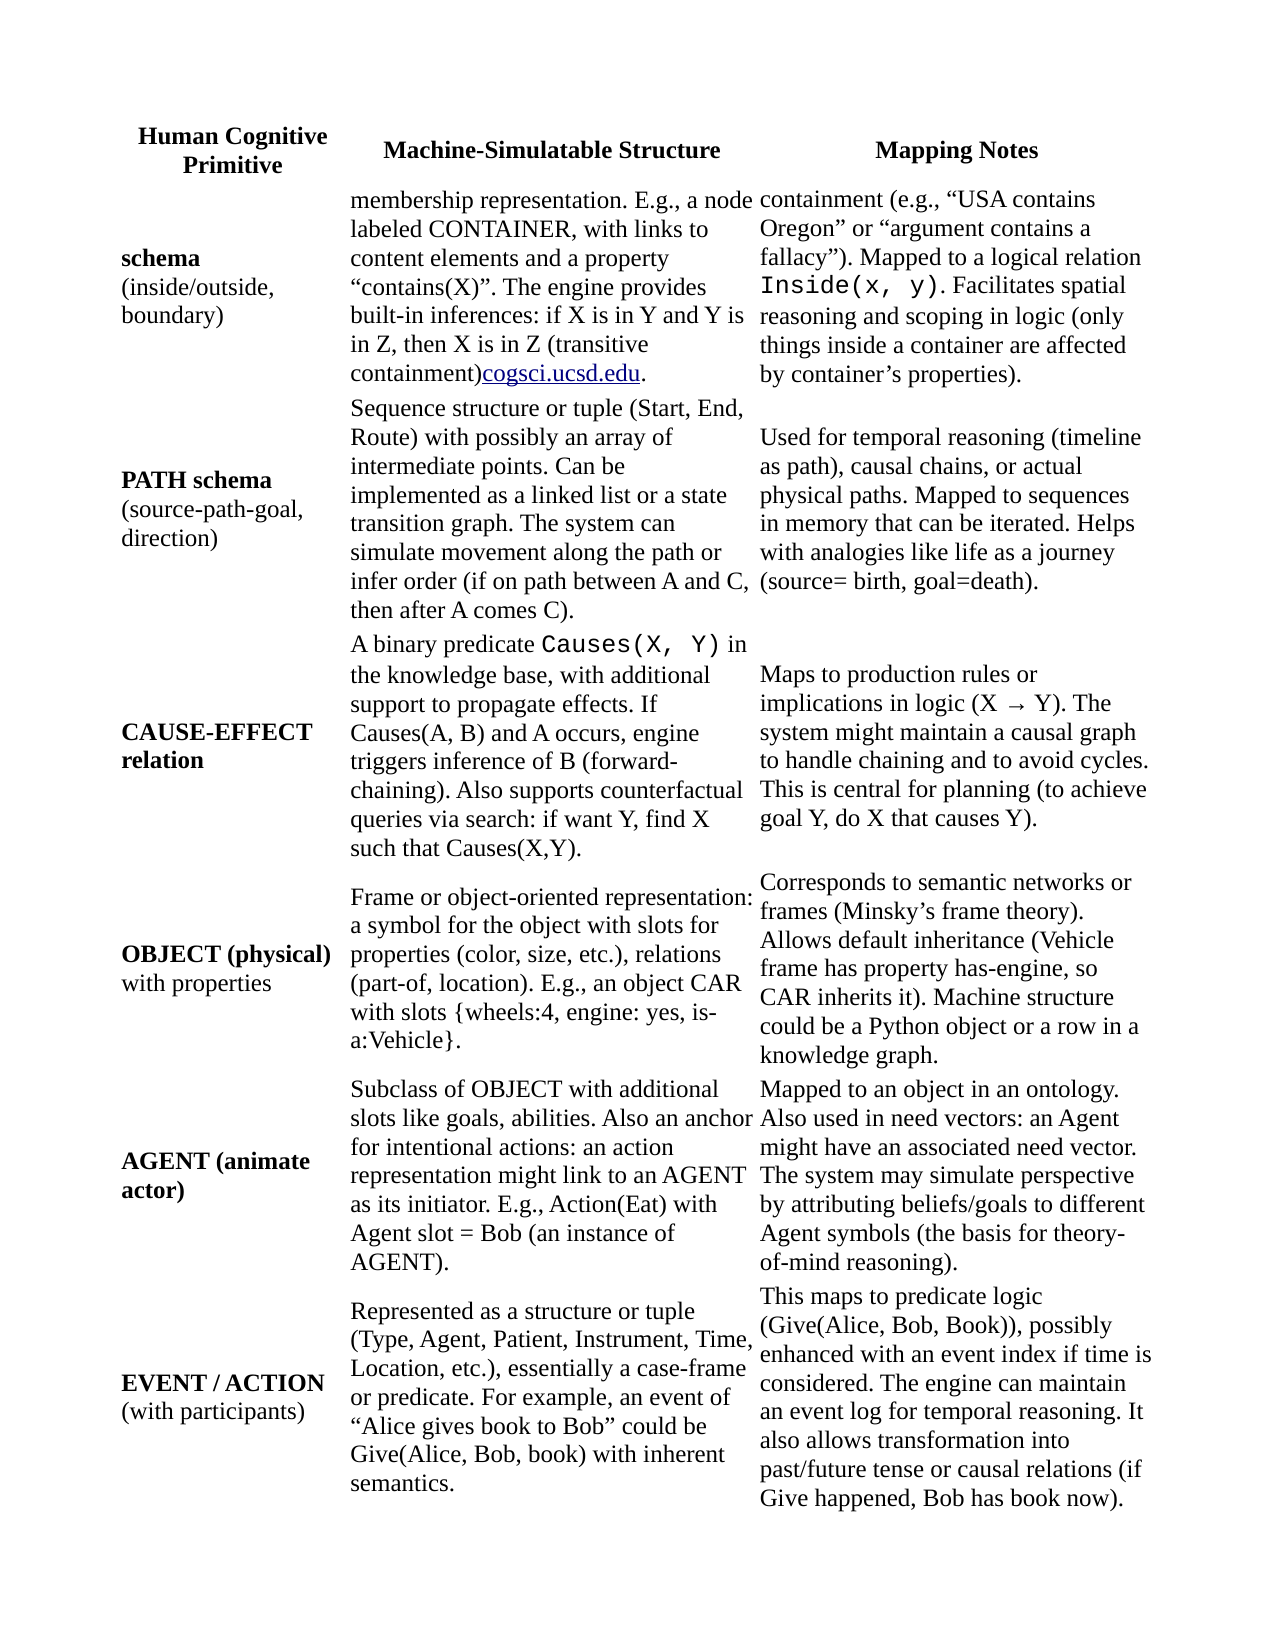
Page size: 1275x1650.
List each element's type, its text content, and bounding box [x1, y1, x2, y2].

table_cell CAUSE-EFFECT relation [118, 626, 347, 864]
table_cell PATH schema (source-path-goal, direction) [118, 391, 347, 626]
table_cell membership representation. E.g., a node labeled CONTAINER, with links to content elements and a property “contains(X)”. The engine provides built-in inferences: if X is in Y and Y is in Z, then X is in Z (transitive containment)​cogsci.ucsd.edu. [347, 181, 757, 391]
table_cell schema (inside/outside, boundary) [118, 181, 347, 391]
table_cell OBJECT (physical) with properties [118, 864, 347, 1071]
table_cell EVENT / ACTION (with participants) [118, 1279, 347, 1514]
table_cell Represented as a structure or tuple (Type, Agent, Patient, Instrument, Time, Location, etc.), essentially a case-frame or predicate. For example, an event of “Alice gives book to Bob” could be Give(Alice, Bob, book) with inherent semantics. [347, 1279, 757, 1514]
table_cell AGENT (animate actor) [118, 1071, 347, 1278]
table_cell containment (e.g., “USA contains Oregon” or “argument contains a fallacy”). Mapped to a logical relation Inside(x, y). Facilitates spatial reasoning and scoping in logic (only things inside a container are affected by container’s properties). [757, 181, 1157, 391]
table_cell This maps to predicate logic (Give(Alice, Bob, Book)), possibly enhanced with an event index if time is considered. The engine can maintain an event log for temporal reasoning. It also allows transformation into past/future tense or causal relations (if Give happened, Bob has book now). [757, 1279, 1157, 1514]
table_cell Corresponds to semantic networks or frames (Minsky’s frame theory). Allows default inheritance (Vehicle frame has property has-engine, so CAR inherits it). Machine structure could be a Python object or a row in a knowledge graph. [757, 864, 1157, 1071]
table_cell Sequence structure or tuple (Start, End, Route) with possibly an array of intermediate points. Can be implemented as a linked list or a state transition graph. The system can simulate movement along the path or infer order (if on path between A and C, then after A comes C). [347, 391, 757, 626]
table_cell Mapped to an object in an ontology. Also used in need vectors: an Agent might have an associated need vector. The system may simulate perspective by attributing beliefs/goals to different Agent symbols (the basis for theory-of-mind reasoning). [757, 1071, 1157, 1278]
table_cell Maps to production rules or implications in logic (X → Y). The system might maintain a causal graph to handle chaining and to avoid cycles. This is central for planning (to achieve goal Y, do X that causes Y). [757, 626, 1157, 864]
table_cell Frame or object-oriented representation: a symbol for the object with slots for properties (color, size, etc.), relations (part-of, location). E.g., an object CAR with slots {wheels:4, engine: yes, is-a:Vehicle}. [347, 864, 757, 1071]
table_cell Subclass of OBJECT with additional slots like goals, abilities. Also an anchor for intentional actions: an action representation might link to an AGENT as its initiator. E.g., Action(Eat) with Agent slot = Bob (an instance of AGENT). [347, 1071, 757, 1278]
table_header Machine-Simulatable Structure [347, 118, 757, 181]
table_cell Used for temporal reasoning (timeline as path), causal chains, or actual physical paths. Mapped to sequences in memory that can be iterated. Helps with analogies like life as a journey (source= birth, goal=death). [757, 391, 1157, 626]
table_header Human Cognitive Primitive [118, 118, 347, 181]
table_cell A binary predicate Causes(X, Y) in the knowledge base, with additional support to propagate effects. If Causes(A, B) and A occurs, engine triggers inference of B (forward-chaining). Also supports counterfactual queries via search: if want Y, find X such that Causes(X,Y). [347, 626, 757, 864]
table_header Mapping Notes [757, 118, 1157, 181]
